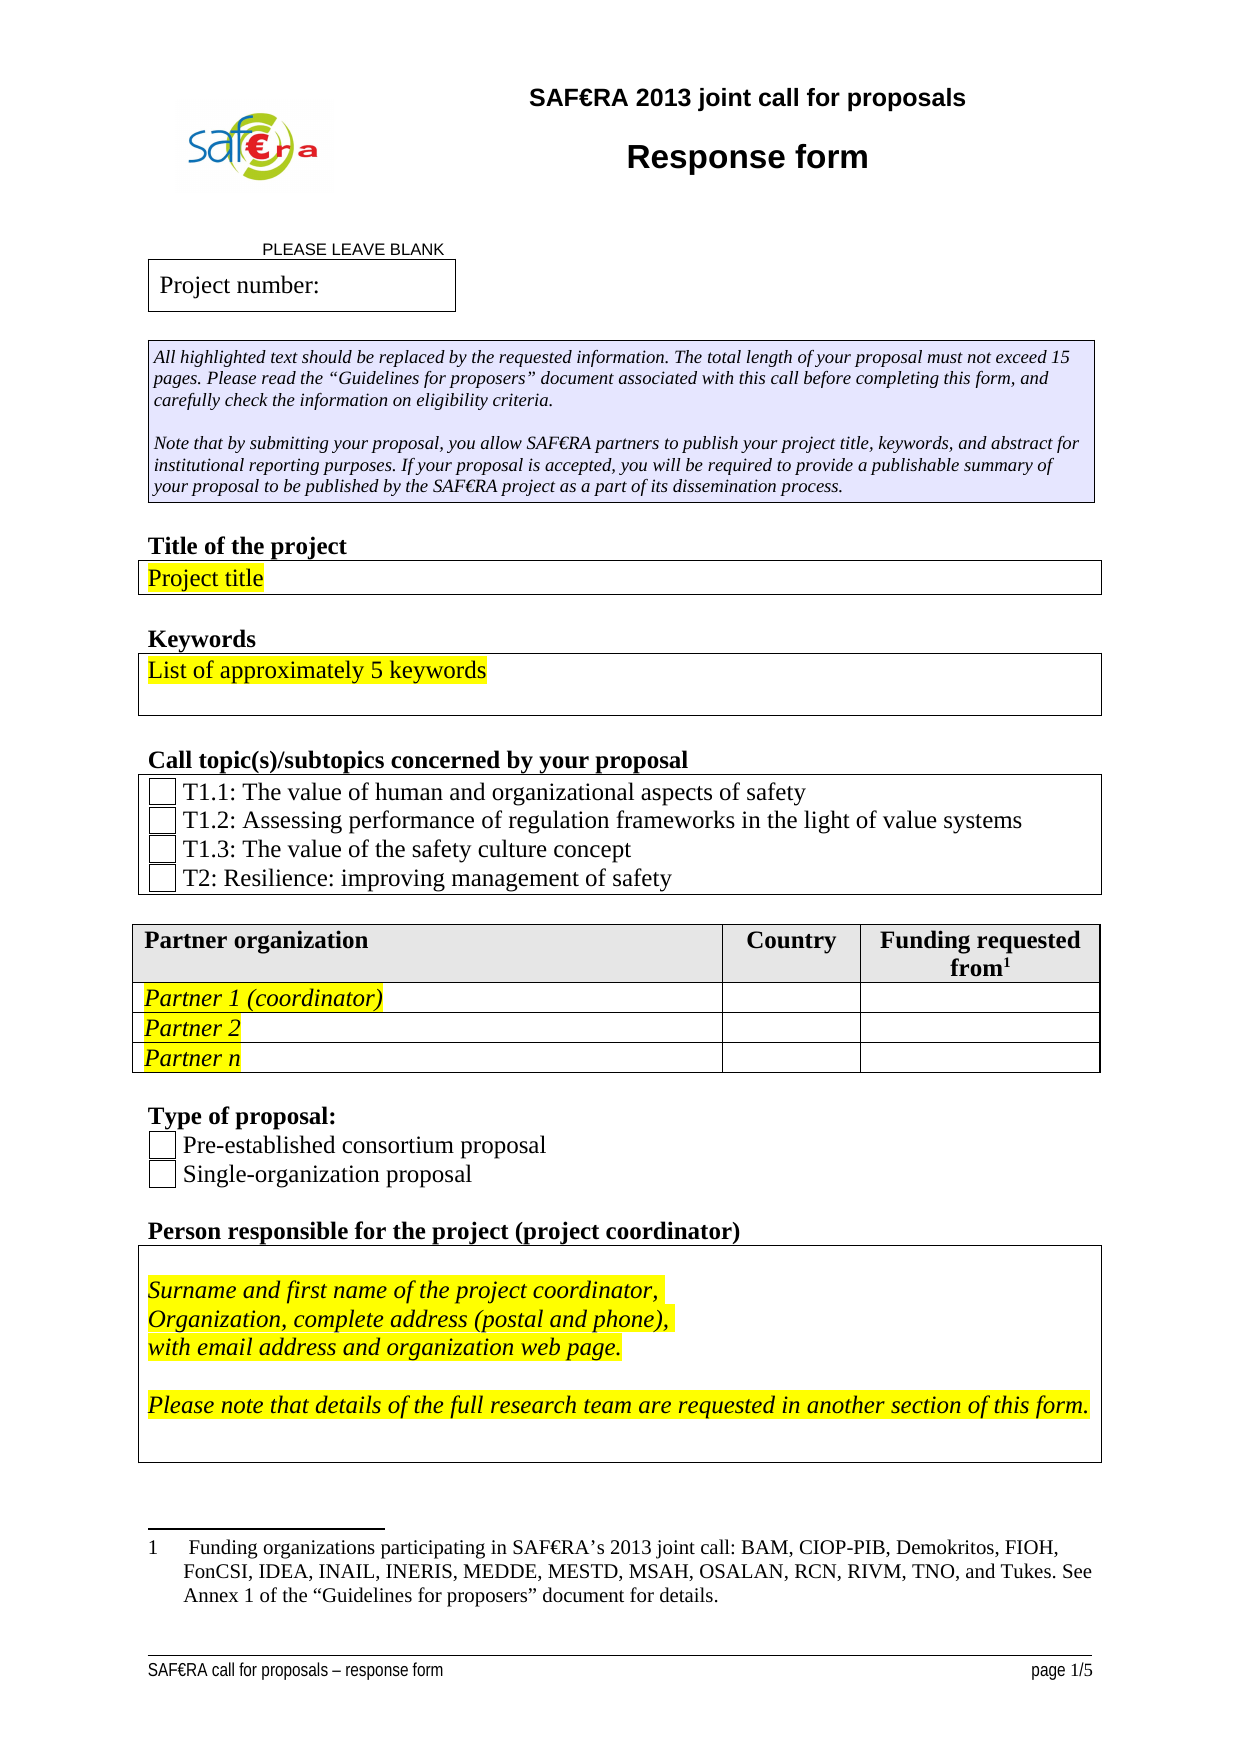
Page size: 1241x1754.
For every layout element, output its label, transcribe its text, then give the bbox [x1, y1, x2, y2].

text T2: Resilience: improving management of safety [139, 860, 1101, 894]
text Single-organization proposal [148, 1159, 1092, 1188]
table_header SAF€RA 2013 joint call for proposals Response form [373, 71, 1123, 211]
table_cell Partner 1 (coordinator) [133, 983, 722, 1012]
table_header All highlighted text should be replaced by the requested information. The total length of your proposal must not exceed 15 pages. Please read the “Guidelines for proposers” document associated with this call before completing this form, and carefully check the information on eligibility criteria. Note that by submitting your proposal, you allow SAF€RA partners to publish your project title, keywords, and abstract for institutional reporting purposes. If your proposal is accepted, you will be required to provide a publishable summary of your proposal to be published by the SAF€RA project as a part of its dissemination process. [149, 341, 1094, 502]
text Title of the project [148, 531, 1092, 560]
text Please note that details of the full research team are requested in another section of this form. [139, 1389, 1101, 1462]
text Pre-established consortium proposal [148, 1130, 1092, 1159]
table_header [136, 71, 373, 192]
picture [175, 99, 334, 193]
table_cell [723, 1013, 860, 1042]
table_cell [861, 983, 1099, 1012]
table_header Project number: [149, 260, 455, 311]
table_cell [723, 983, 860, 1012]
text T1.1: The value of human and organizational aspects of safety [139, 775, 1101, 806]
text Project title [139, 561, 1101, 594]
table_header Partner organization [133, 925, 722, 982]
text Surname and first name of the project coordinator, [148, 1275, 1092, 1304]
text Type of proposal: [148, 1101, 1092, 1130]
text Person responsible for the project (project coordinator) [148, 1216, 1092, 1245]
text PLEASE LEAVE BLANK [148, 239, 1092, 258]
text with email address and organization web page. [148, 1332, 1092, 1361]
table_header Country [723, 925, 860, 982]
text T1.3: The value of the safety culture concept [148, 834, 1092, 860]
table_cell [861, 1013, 1099, 1042]
table_header Funding requested from [861, 925, 1099, 982]
table_cell [861, 1043, 1099, 1072]
table_cell Partner 2 [133, 1013, 722, 1042]
text List of approximately 5 keywords [139, 654, 1101, 684]
text Call topic(s)/subtopics concerned by your proposal [148, 745, 1092, 774]
text Organization, complete address (postal and phone), [148, 1304, 1092, 1332]
table_cell [723, 1043, 860, 1072]
text T1.2: Assessing performance of regulation frameworks in the light of value systems [148, 806, 1092, 834]
text Keywords [148, 624, 1092, 652]
table_header [136, 193, 373, 211]
table_cell Partner n [133, 1043, 722, 1072]
